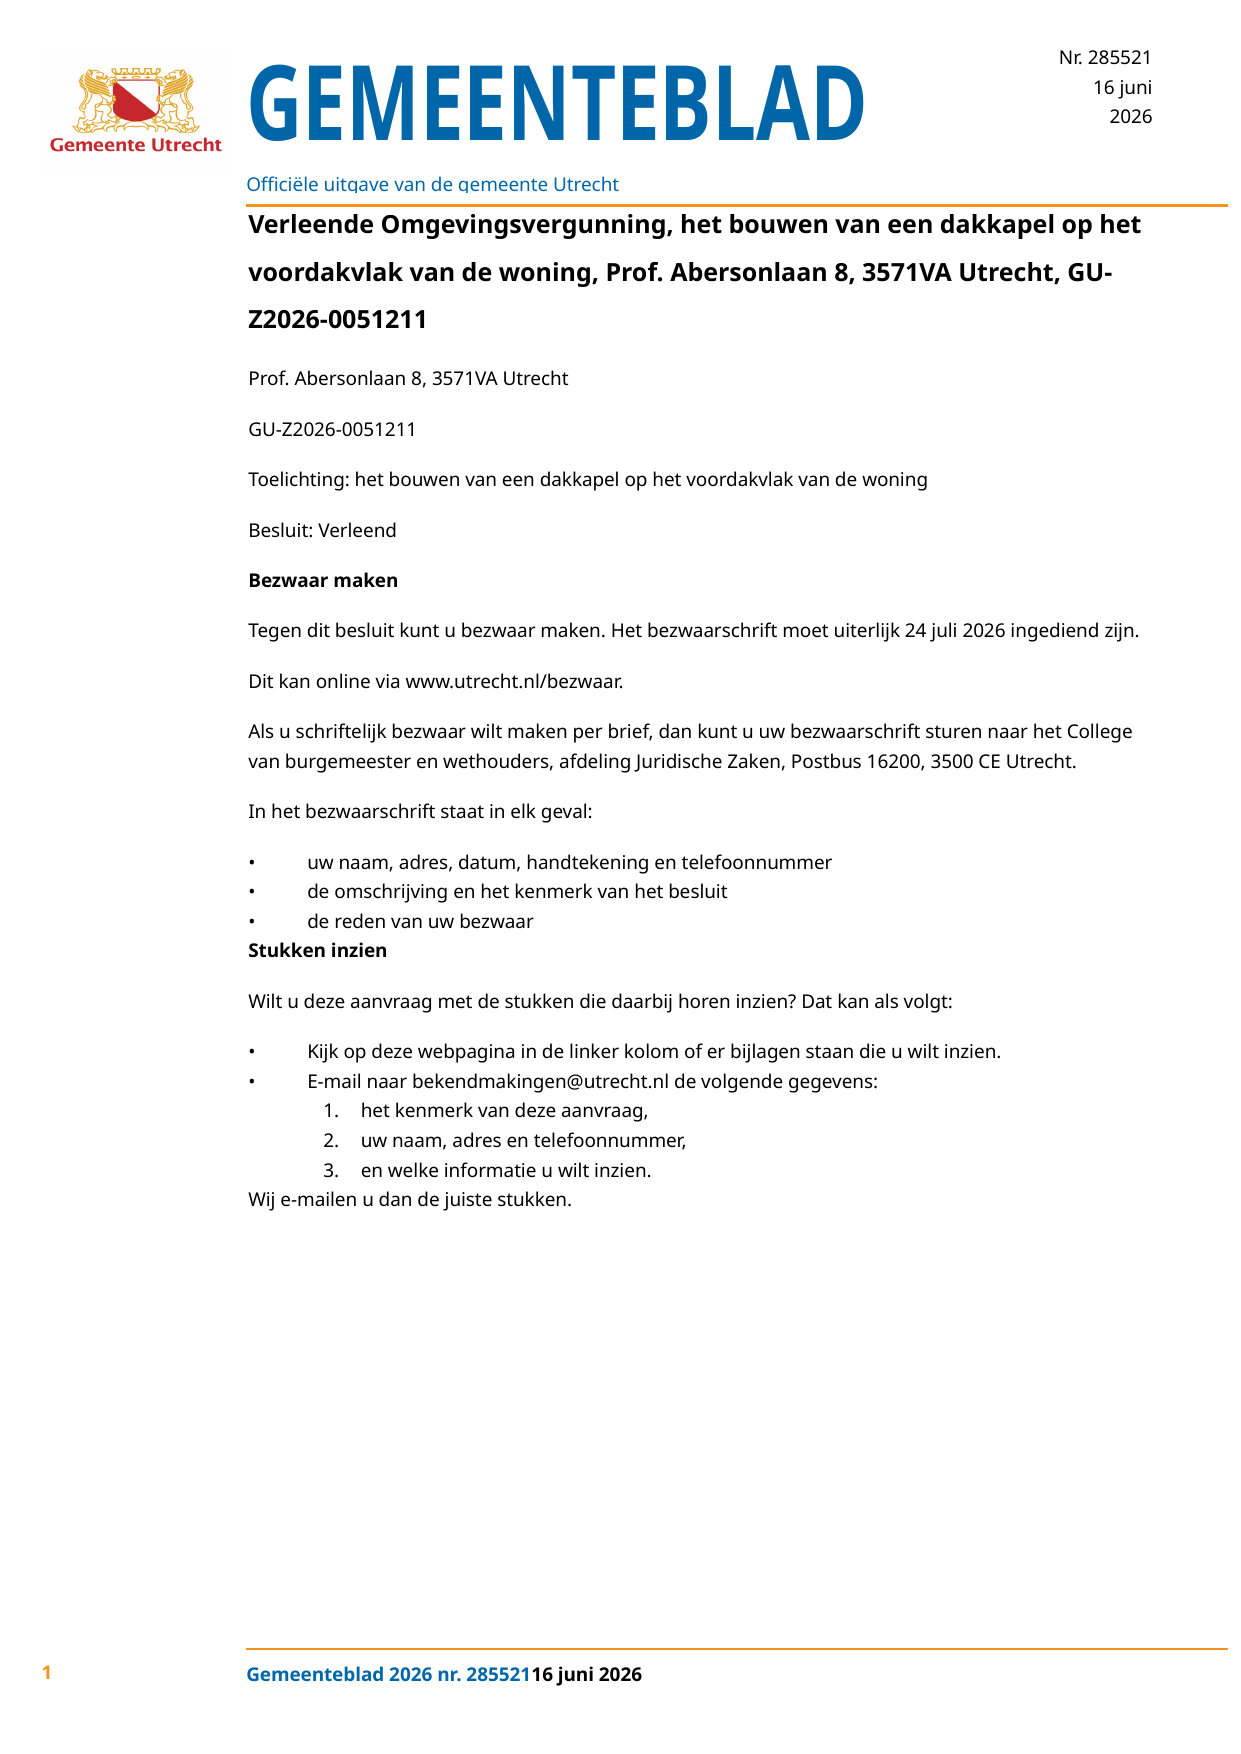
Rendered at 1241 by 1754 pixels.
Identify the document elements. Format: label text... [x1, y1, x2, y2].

list de reden van uw bezwaar [248, 908, 1152, 934]
text Prof. Abersonlaan 8, 3571VA Utrecht [248, 366, 1152, 391]
list de omschrijving en het kenmerk van het besluit [248, 878, 1152, 904]
list E-mail naar bekendmakingen@utrecht.nl de volgende gegevens: [248, 1068, 1152, 1094]
list uw naam, adres, datum, handtekening en telefoonnummer [248, 849, 1152, 874]
list Kijk op deze webpagina in de linker kolom of er bijlagen staan die u wilt inzien. [248, 1038, 1152, 1064]
list en welke informatie u wilt inzien. [323, 1157, 1152, 1182]
text Bezwaar maken [248, 567, 1152, 593]
text Wilt u deze aanvraag met de stukken die daarbij horen inzien? Dat kan als volgt: [248, 988, 1152, 1014]
picture [41, 47, 231, 172]
list het kenmerk van deze aanvraag, [323, 1098, 1152, 1123]
text Stukken inzien [248, 938, 1152, 963]
text Verleende Omgevingsvergunning, het bouwen van een dakkapel op het voordakvlak van de woning, Prof. Abersonlaan 8, 3571VA Utrecht, GU-Z2026-0051211 [248, 207, 1152, 336]
text Besluit: Verleend [248, 517, 1152, 542]
text Tegen dit besluit kunt u bezwaar maken. Het bezwaarschrift moet uiterlijk 24 juli 2026 ingediend zijn. [248, 618, 1152, 643]
text Als u schriftelijk bezwaar wilt maken per brief, dan kunt u uw bezwaarschrift sturen naar het College van burgemeester en wethouders, afdeling Juridische Zaken, Postbus 16200, 3500 CE Utrecht. [248, 718, 1152, 774]
text Wij e-mailen u dan de juiste stukken. [248, 1186, 1152, 1212]
text Toelichting: het bouwen van een dakkapel op het voordakvlak van de woning [248, 466, 1152, 492]
list uw naam, adres en telefoonnummer, [323, 1127, 1152, 1153]
text Dit kan online via www.utrecht.nl/bezwaar. [248, 668, 1152, 694]
text In het bezwaarschrift staat in elk geval: [248, 798, 1152, 824]
text GU-Z2026-0051211 [248, 416, 1152, 442]
